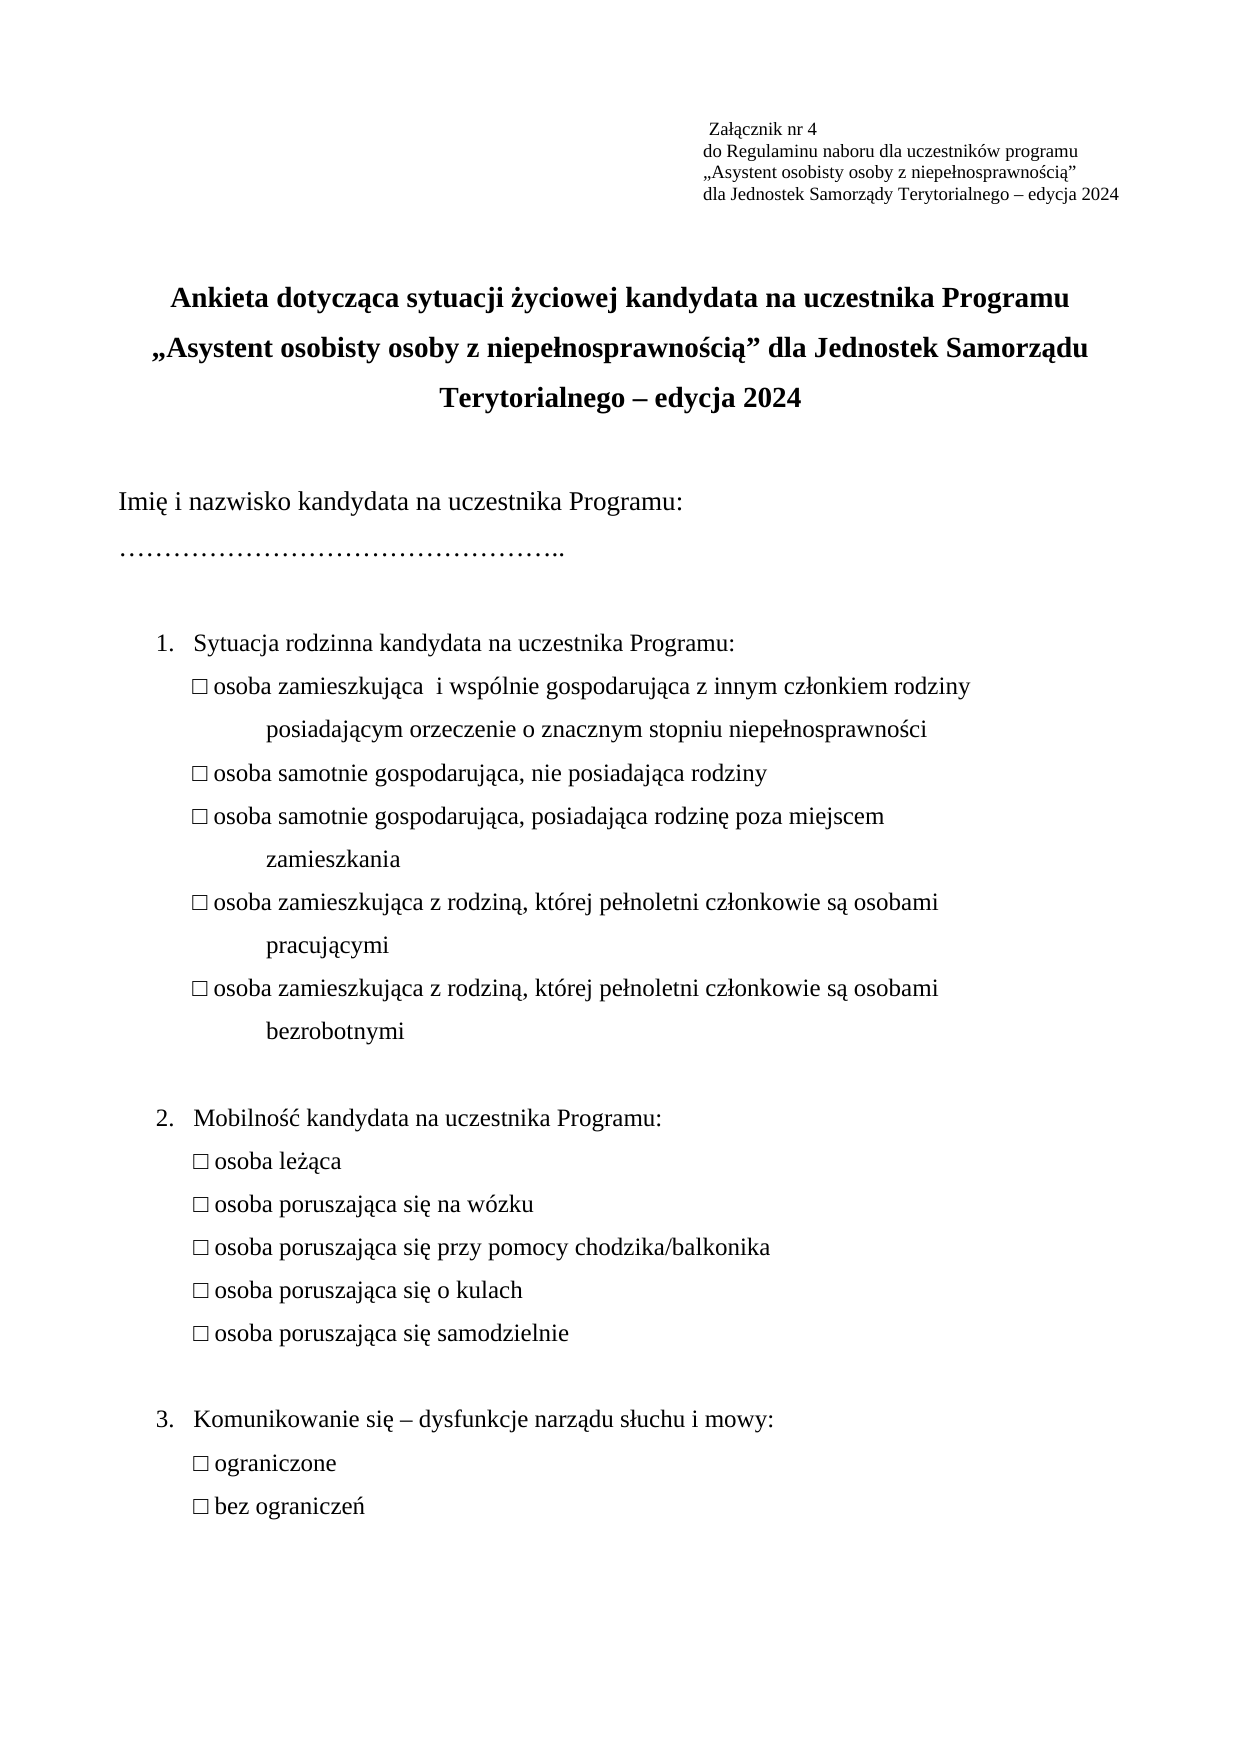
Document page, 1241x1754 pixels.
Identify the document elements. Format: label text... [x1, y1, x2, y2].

text □ osoba zamieszkująca z rodziną, której pełnoletni członkowie są osobami bezrobotnymi [118, 973, 1122, 1045]
list □ ograniczone [156, 1448, 1122, 1476]
text Załącznik nr 4 [709, 118, 1122, 140]
list Mobilność kandydata na uczestnika Programu: [156, 1103, 1122, 1131]
list □ osoba poruszająca się samodzielnie [156, 1318, 1122, 1347]
text Ankieta dotycząca sytuacji życiowej kandydata na uczestnika Programu „Asystent osobisty osoby z niepełnosprawnością” dla Jednostek Samorządu Terytorialnego – edycja 2024 [118, 280, 1122, 414]
list Komunikowanie się – dysfunkcje narządu słuchu i mowy: [156, 1404, 1122, 1433]
text □ osoba samotnie gospodarująca, posiadająca rodzinę poza miejscem zamieszkania [118, 801, 1122, 873]
text do Regulaminu naboru dla uczestników programu [703, 140, 1122, 161]
text „Asystent osobisty osoby z niepełnosprawnością” [703, 161, 1122, 183]
text □ osoba samotnie gospodarująca, nie posiadająca rodziny [118, 758, 1122, 786]
list □ osoba poruszająca się przy pomocy chodzika/balkonika [156, 1232, 1122, 1261]
text Imię i nazwisko kandydata na uczestnika Programu: ………………………………………….. [118, 484, 1122, 562]
list □ osoba leżąca [156, 1146, 1122, 1174]
text □ osoba zamieszkująca z rodziną, której pełnoletni członkowie są osobami pracującymi [118, 887, 1122, 959]
list □ bez ograniczeń [156, 1491, 1122, 1519]
text □ osoba zamieszkująca i wspólnie gospodarująca z innym członkiem rodziny posiadającym orzeczenie o znacznym stopniu niepełnosprawności [118, 671, 1122, 743]
list □ osoba poruszająca się na wózku [156, 1189, 1122, 1218]
list Sytuacja rodzinna kandydata na uczestnika Programu: [156, 628, 1122, 657]
list □ osoba poruszająca się o kulach [156, 1275, 1122, 1304]
text dla Jednostek Samorządy Terytorialnego – edycja 2024 [703, 183, 1122, 204]
